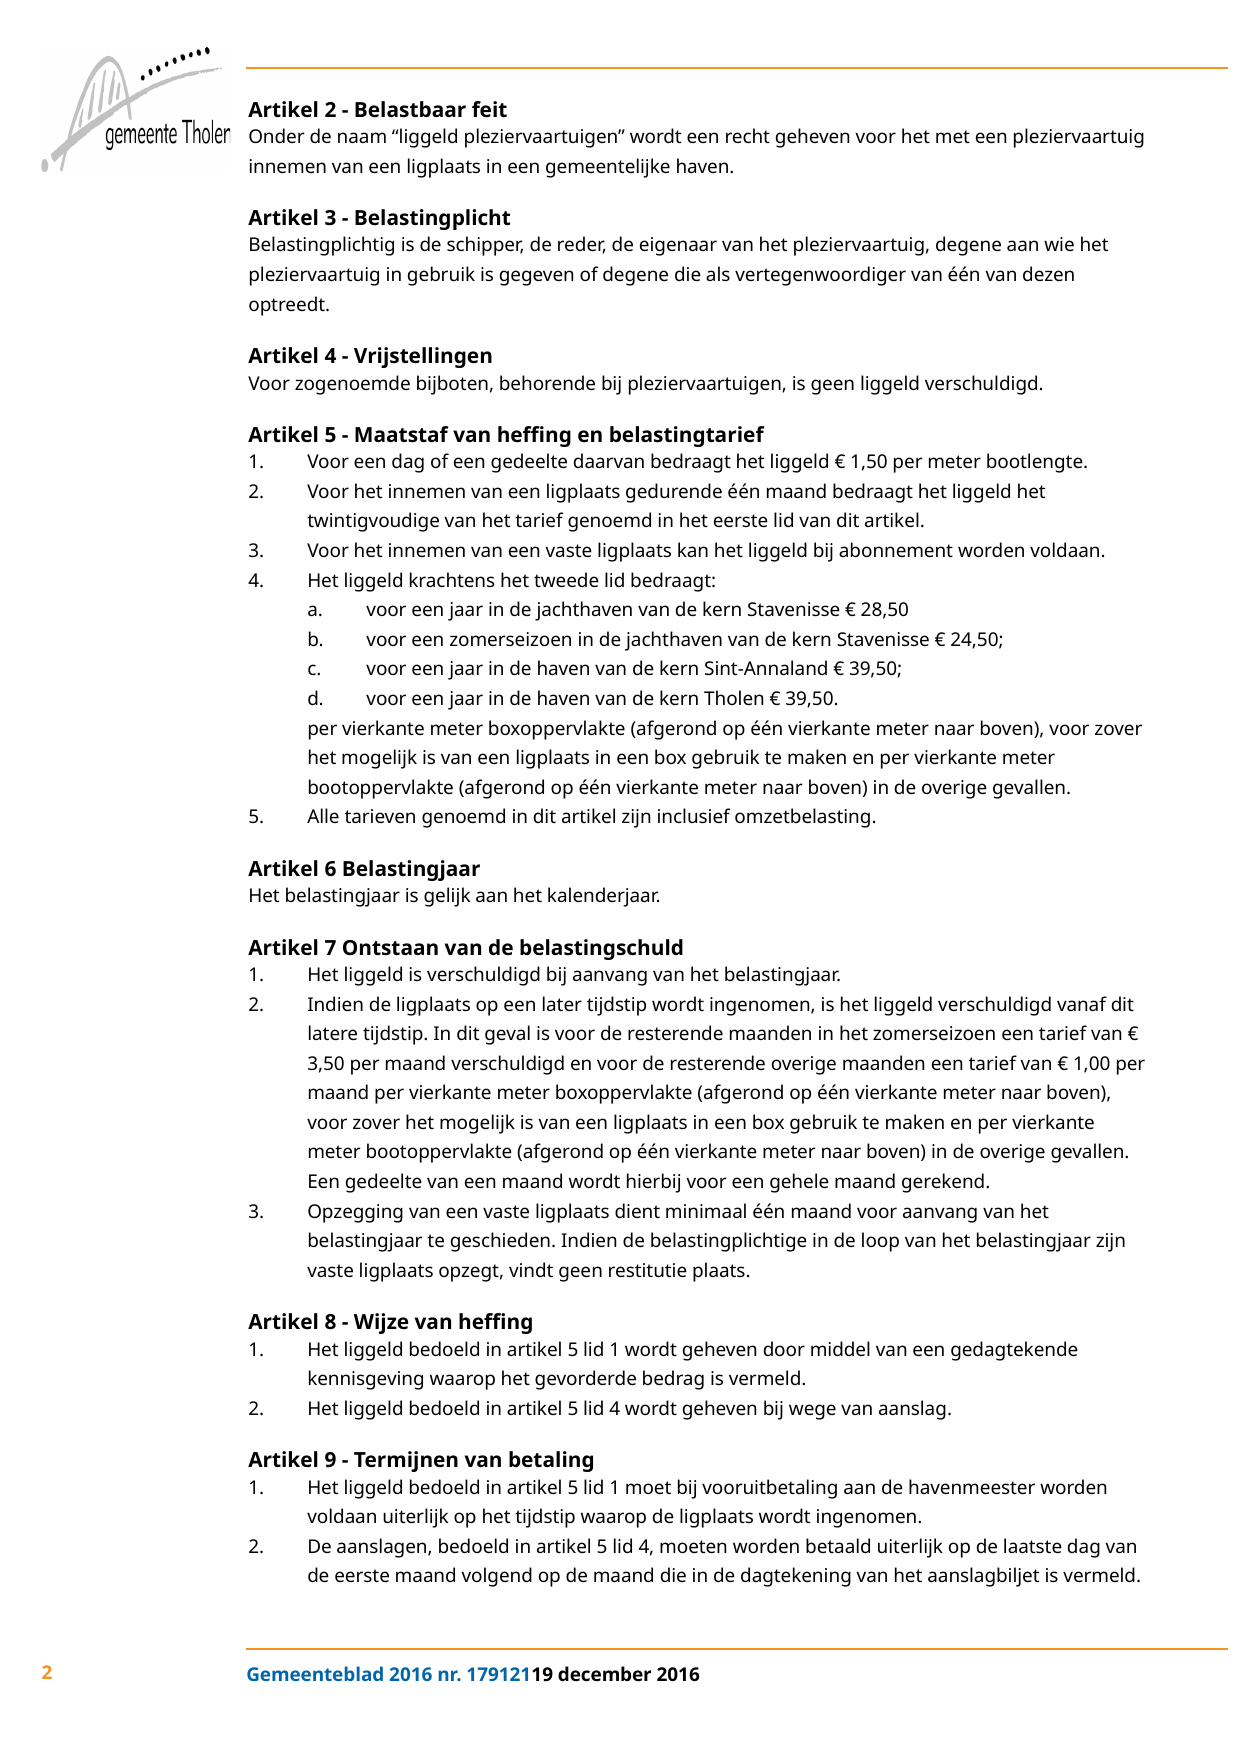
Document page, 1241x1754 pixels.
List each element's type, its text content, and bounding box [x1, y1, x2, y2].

list De aanslagen, bedoeld in artikel 5 lid 4, moeten worden betaald uiterlijk op de laatste dag van de eerste maand volgend op de maand die in de dagtekening van het aanslagbiljet is vermeld. [248, 1533, 1152, 1588]
text Artikel 9 - Termijnen van betaling [248, 1446, 1152, 1474]
list Het liggeld bedoeld in artikel 5 lid 1 moet bij vooruitbetaling aan de havenmeester worden voldaan uiterlijk op het tijdstip waarop de ligplaats wordt ingenomen. [248, 1474, 1152, 1529]
list Voor het innemen van een ligplaats gedurende één maand bedraagt het liggeld het twintigvoudige van het tarief genoemd in het eerste lid van dit artikel. [248, 478, 1152, 533]
list Het liggeld bedoeld in artikel 5 lid 4 wordt geheven bij wege van aanslag. [248, 1395, 1152, 1421]
list Opzegging van een vaste ligplaats dient minimaal één maand voor aanvang van het belastingjaar te geschieden. Indien de belastingplichtige in de loop van het belastingjaar zijn vaste ligplaats opzegt, vindt geen restitutie plaats. [248, 1198, 1152, 1283]
list Het liggeld krachtens het tweede lid bedraagt: [248, 567, 1152, 593]
text Artikel 7 Ontstaan van de belastingschuld [248, 933, 1152, 961]
text Artikel 6 Belastingjaar [248, 854, 1152, 882]
list per vierkante meter boxoppervlakte (afgerond op één vierkante meter naar boven), voor zover het mogelijk is van een ligplaats in een box gebruik te maken en per vierkante meter bootoppervlakte (afgerond op één vierkante meter naar boven) in de overige gevallen. [248, 715, 1152, 800]
text Artikel 5 - Maatstaf van heffing en belastingtarief [248, 420, 1152, 448]
list Het liggeld is verschuldigd bij aanvang van het belastingjaar. [248, 961, 1152, 987]
text Artikel 2 - Belastbaar feit [248, 95, 1152, 123]
text Artikel 3 - Belastingplicht [248, 203, 1152, 232]
picture [41, 47, 231, 172]
list voor een jaar in de jachthaven van de kern Stavenisse € 28,50 [307, 596, 1152, 622]
list voor een jaar in de haven van de kern Tholen € 39,50. [307, 685, 1152, 711]
list Het liggeld bedoeld in artikel 5 lid 1 wordt geheven door middel van een gedagtekende kennisgeving waarop het gevorderde bedrag is vermeld. [248, 1336, 1152, 1391]
text Voor zogenoemde bijboten, behorende bij pleziervaartuigen, is geen liggeld verschuldigd. [248, 370, 1152, 395]
list voor een jaar in de haven van de kern Sint-Annaland € 39,50; [307, 656, 1152, 681]
text Het belastingjaar is gelijk aan het kalenderjaar. [248, 882, 1152, 908]
text Artikel 4 - Vrijstellingen [248, 341, 1152, 370]
list Voor het innemen van een vaste ligplaats kan het liggeld bij abonnement worden voldaan. [248, 537, 1152, 563]
list Alle tarieven genoemd in dit artikel zijn inclusief omzetbelasting. [248, 803, 1152, 829]
list Voor een dag of een gedeelte daarvan bedraagt het liggeld € 1,50 per meter bootlengte. [248, 448, 1152, 474]
text Onder de naam “liggeld pleziervaartuigen” wordt een recht geheven voor het met een pleziervaartuig innemen van een ligplaats in een gemeentelijke haven. [248, 123, 1152, 178]
list voor een zomerseizoen in de jachthaven van de kern Stavenisse € 24,50; [307, 626, 1152, 652]
text Belastingplichtig is de schipper, de reder, de eigenaar van het pleziervaartuig, degene aan wie het pleziervaartuig in gebruik is gegeven of degene die als vertegenwoordiger van één van dezen optreedt. [248, 232, 1152, 317]
text Artikel 8 - Wijze van heffing [248, 1307, 1152, 1336]
list Indien de ligplaats op een later tijdstip wordt ingenomen, is het liggeld verschuldigd vanaf dit latere tijdstip. In dit geval is voor de resterende maanden in het zomerseizoen een tarief van € 3,50 per maand verschuldigd en voor de resterende overige maanden een tarief van € 1,00 per maand per vierkante meter boxoppervlakte (afgerond op één vierkante meter naar boven), voor zover het mogelijk is van een ligplaats in een box gebruik te maken en per vierkante meter bootoppervlakte (afgerond op één vierkante meter naar boven) in de overige gevallen. Een gedeelte van een maand wordt hierbij voor een gehele maand gerekend. [248, 991, 1152, 1194]
